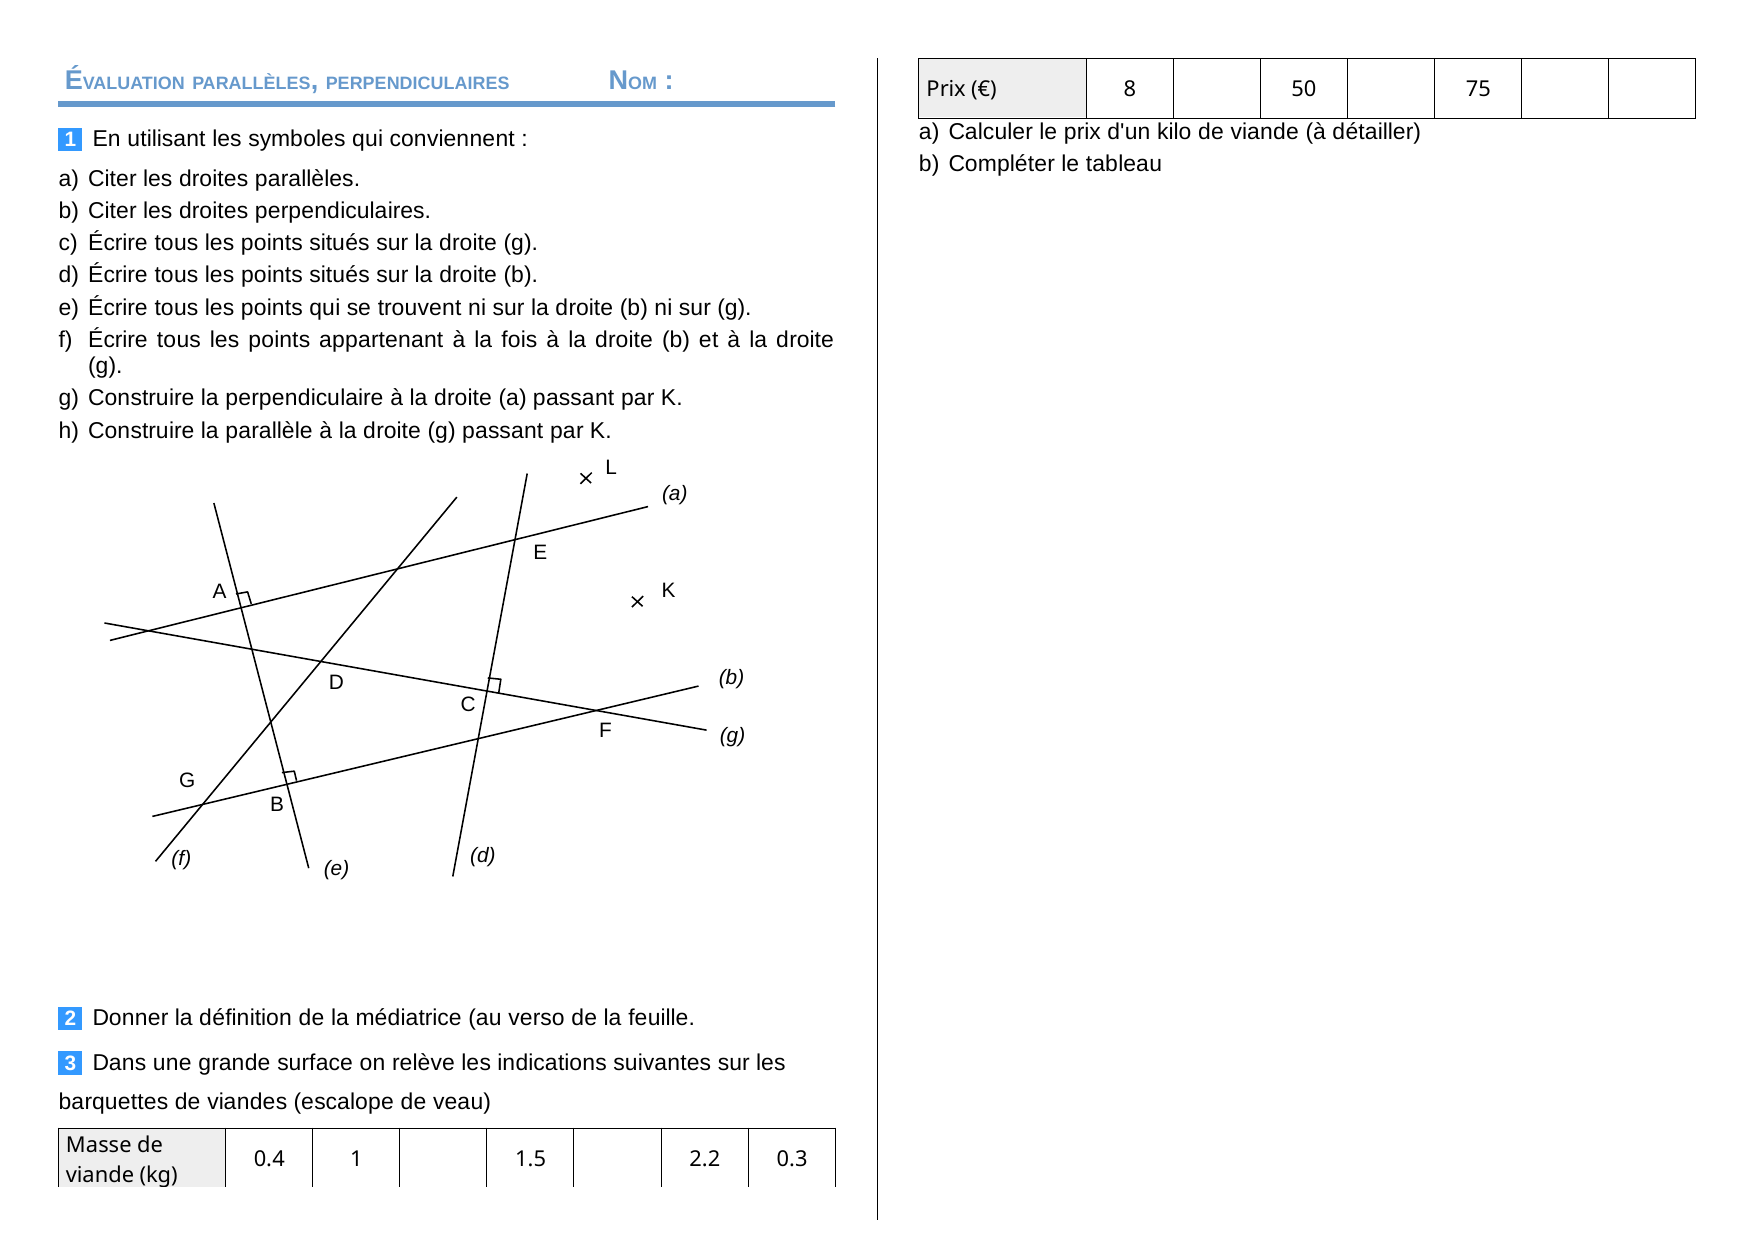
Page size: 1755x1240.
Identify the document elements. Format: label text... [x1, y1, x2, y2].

list Écrire tous les points situés sur la droite (g). [58, 229, 835, 256]
list Calculer le prix d'un kilo de viande (à détailler) [919, 119, 1696, 144]
table_cell Prix (€) [919, 59, 1086, 117]
table_cell [1174, 59, 1260, 117]
list En utilisant les symboles qui conviennent : [58, 126, 835, 152]
table_cell [1609, 59, 1695, 117]
table_header 1 [313, 1129, 399, 1187]
subtitle Évaluation parallèles, perpendiculaires Nom : [58, 58, 835, 101]
list Construire la parallèle à la droite (g) passant par K. [58, 417, 835, 443]
table_cell [1348, 59, 1434, 117]
table_header Masse de viande (kg) [59, 1129, 225, 1187]
table_header 2,2 [662, 1129, 748, 1187]
list Donner la définition de la médiatrice (au verso de la feuille. [58, 1004, 835, 1031]
list Écrire tous les points situés sur la droite (b). [58, 262, 835, 288]
table_header [400, 1129, 486, 1187]
list Compléter le tableau [919, 151, 1696, 177]
list Citer les droites parallèles. [58, 165, 835, 191]
table_header [574, 1129, 661, 1187]
table_header 1,5 [487, 1129, 573, 1187]
list Dans une grande surface on relève les indications suivantes sur les barquettes de viandes (escalope de veau) [58, 1049, 835, 1114]
table_header 0,4 [226, 1129, 312, 1187]
table_cell 50 [1261, 59, 1347, 117]
table_header 0,3 [749, 1129, 835, 1187]
table_cell [1522, 59, 1608, 117]
list Construire la perpendiculaire à la droite (a) passant par K. [58, 385, 835, 411]
list Écrire tous les points qui se trouvent ni sur la droite (b) ni sur (g). [58, 294, 835, 320]
table_cell 8 [1087, 59, 1173, 117]
table_cell 75 [1435, 59, 1521, 117]
list Écrire tous les points appartenant à la fois à la droite (b) et à la droite (g). [58, 326, 835, 378]
list Citer les droites perpendiculaires. [58, 197, 835, 223]
